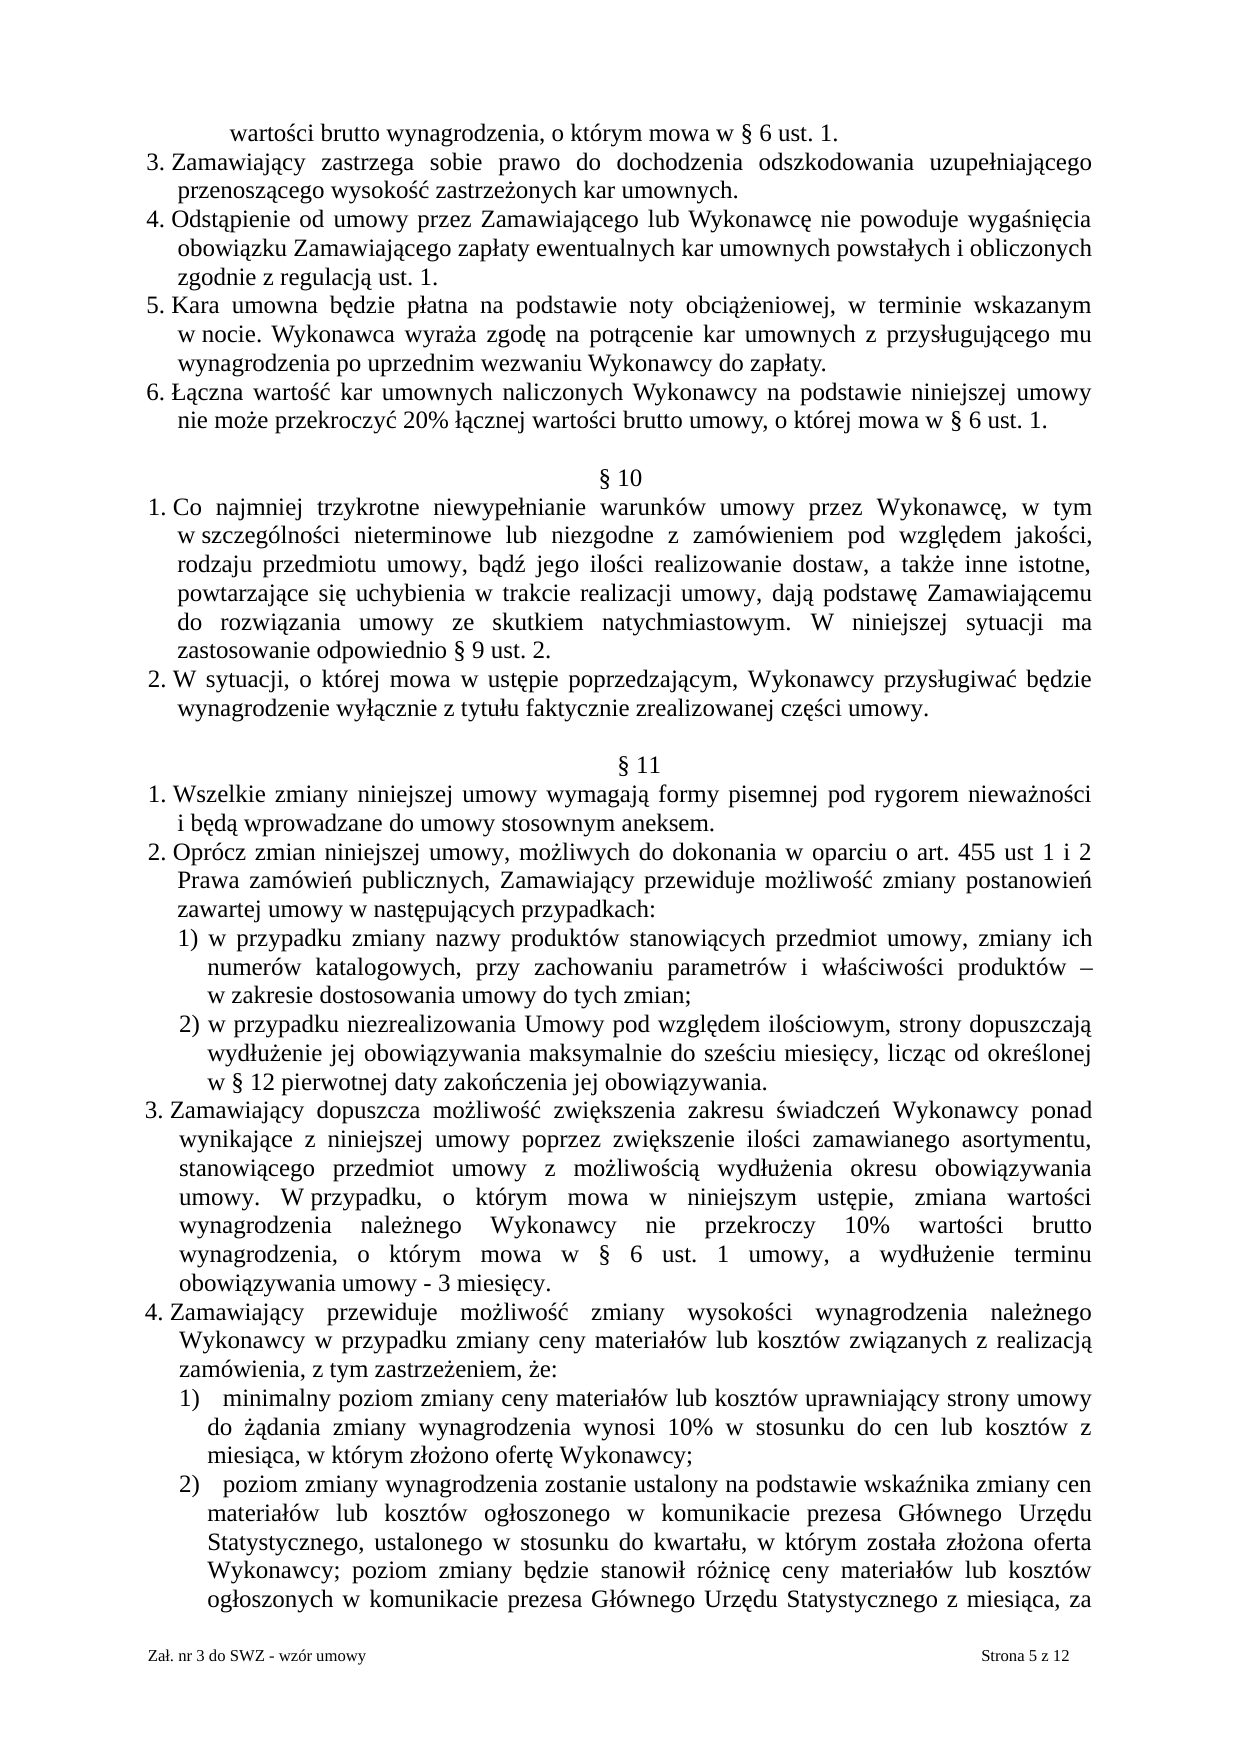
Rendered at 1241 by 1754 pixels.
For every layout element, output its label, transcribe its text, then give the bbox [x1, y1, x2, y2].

list Kara umowna będzie płatna na podstawie noty obciążeniowej, w terminie wskazanym w nocie. Wykonawca wyraża zgodę na potrącenie kar umownych z przysługującego mu wynagrodzenia po uprzednim wezwaniu Wykonawcy do zapłaty. [146, 291, 1093, 377]
list minimalny poziom zmiany ceny materiałów lub kosztów uprawniający strony umowy do żądania zmiany wynagrodzenia wynosi 10% w stosunku do cen lub kosztów z miesiąca, w którym złożono ofertę Wykonawcy; [179, 1383, 1093, 1469]
list Oprócz zmian niniejszej umowy, możliwych do dokonania w oparciu o art. 455 ust 1 i 2 Prawa zamówień publicznych, Zamawiający przewiduje możliwość zmiany postanowień zawartej umowy w następujących przypadkach: [148, 837, 1093, 923]
list Co najmniej trzykrotne niewypełnianie warunków umowy przez Wykonawcę, w tym w szczególności nieterminowe lub niezgodne z zamówieniem pod względem jakości, rodzaju przedmiotu umowy, bądź jego ilości realizowanie dostaw, a także inne istotne, powtarzające się uchybienia w trakcie realizacji umowy, dają podstawę Zamawiającemu do rozwiązania umowy ze skutkiem natychmiastowym. W niniejszej sytuacji ma zastosowanie odpowiednio § 9 ust. 2. [148, 492, 1093, 664]
list Odstąpienie od umowy przez Zamawiającego lub Wykonawcę nie powoduje wygaśnięcia obowiązku Zamawiającego zapłaty ewentualnych kar umownych powstałych i obliczonych zgodnie z regulacją ust. 1. [146, 204, 1093, 291]
text 1) w przypadku zmiany nazwy produktów stanowiących przedmiot umowy, zmiany ich numerów katalogowych, przy zachowaniu parametrów i właściwości produktów – w zakresie dostosowania umowy do tych zmian; [177, 923, 1093, 1009]
list Zamawiający dopuszcza możliwość zwiększenia zakresu świadczeń Wykonawcy ponad wynikające z niniejszej umowy poprzez zwiększenie ilości zamawianego asortymentu, stanowiącego przedmiot umowy z możliwością wydłużenia okresu obowiązywania umowy. W przypadku, o którym mowa w niniejszym ustępie, zmiana wartości wynagrodzenia należnego Wykonawcy nie przekroczy 10% wartości brutto wynagrodzenia, o którym mowa w § 6 ust. 1 umowy, a wydłużenie terminu obowiązywania umowy - 3 miesięcy. [144, 1096, 1093, 1297]
text § 10 [148, 463, 1093, 492]
list Zamawiający zastrzega sobie prawo do dochodzenia odszkodowania uzupełniającego przenoszącego wysokość zastrzeżonych kar umownych. [146, 147, 1093, 204]
text § 11 [185, 751, 1093, 779]
list Zamawiający przewiduje możliwość zmiany wysokości wynagrodzenia należnego Wykonawcy w przypadku zmiany ceny materiałów lub kosztów związanych z realizacją zamówienia, z tym zastrzeżeniem, że: [144, 1297, 1093, 1383]
list Łączna wartość kar umownych naliczonych Wykonawcy na podstawie niniejszej umowy nie może przekroczyć 20% łącznej wartości brutto umowy, o której mowa w § 6 ust. 1. [146, 377, 1093, 434]
list Wszelkie zmiany niniejszej umowy wymagają formy pisemnej pod rygorem nieważności i będą wprowadzane do umowy stosownym aneksem. [148, 779, 1093, 837]
text 2) w przypadku niezrealizowania Umowy pod względem ilościowym, strony dopuszczają wydłużenie jej obowiązywania maksymalnie do sześciu miesięcy, licząc od określonej w § 12 pierwotnej daty zakończenia jej obowiązywania. [179, 1009, 1093, 1096]
list poziom zmiany wynagrodzenia zostanie ustalony na podstawie wskaźnika zmiany cen materiałów lub kosztów ogłoszonego w komunikacie prezesa Głównego Urzędu Statystycznego, ustalonego w stosunku do kwartału, w którym została złożona oferta Wykonawcy; poziom zmiany będzie stanowił różnicę ceny materiałów lub kosztów ogłoszonych w komunikacie prezesa Głównego Urzędu Statystycznego z miesiąca, za [179, 1469, 1093, 1613]
list W sytuacji, o której mowa w ustępie poprzedzającym, Wykonawcy przysługiwać będzie wynagrodzenie wyłącznie z tytułu faktycznie zrealizowanej części umowy. [148, 664, 1093, 722]
list 20% wartości brutto wynagrodzenia, o którym mowa w § 6 ust. 1. [146, 118, 1093, 147]
